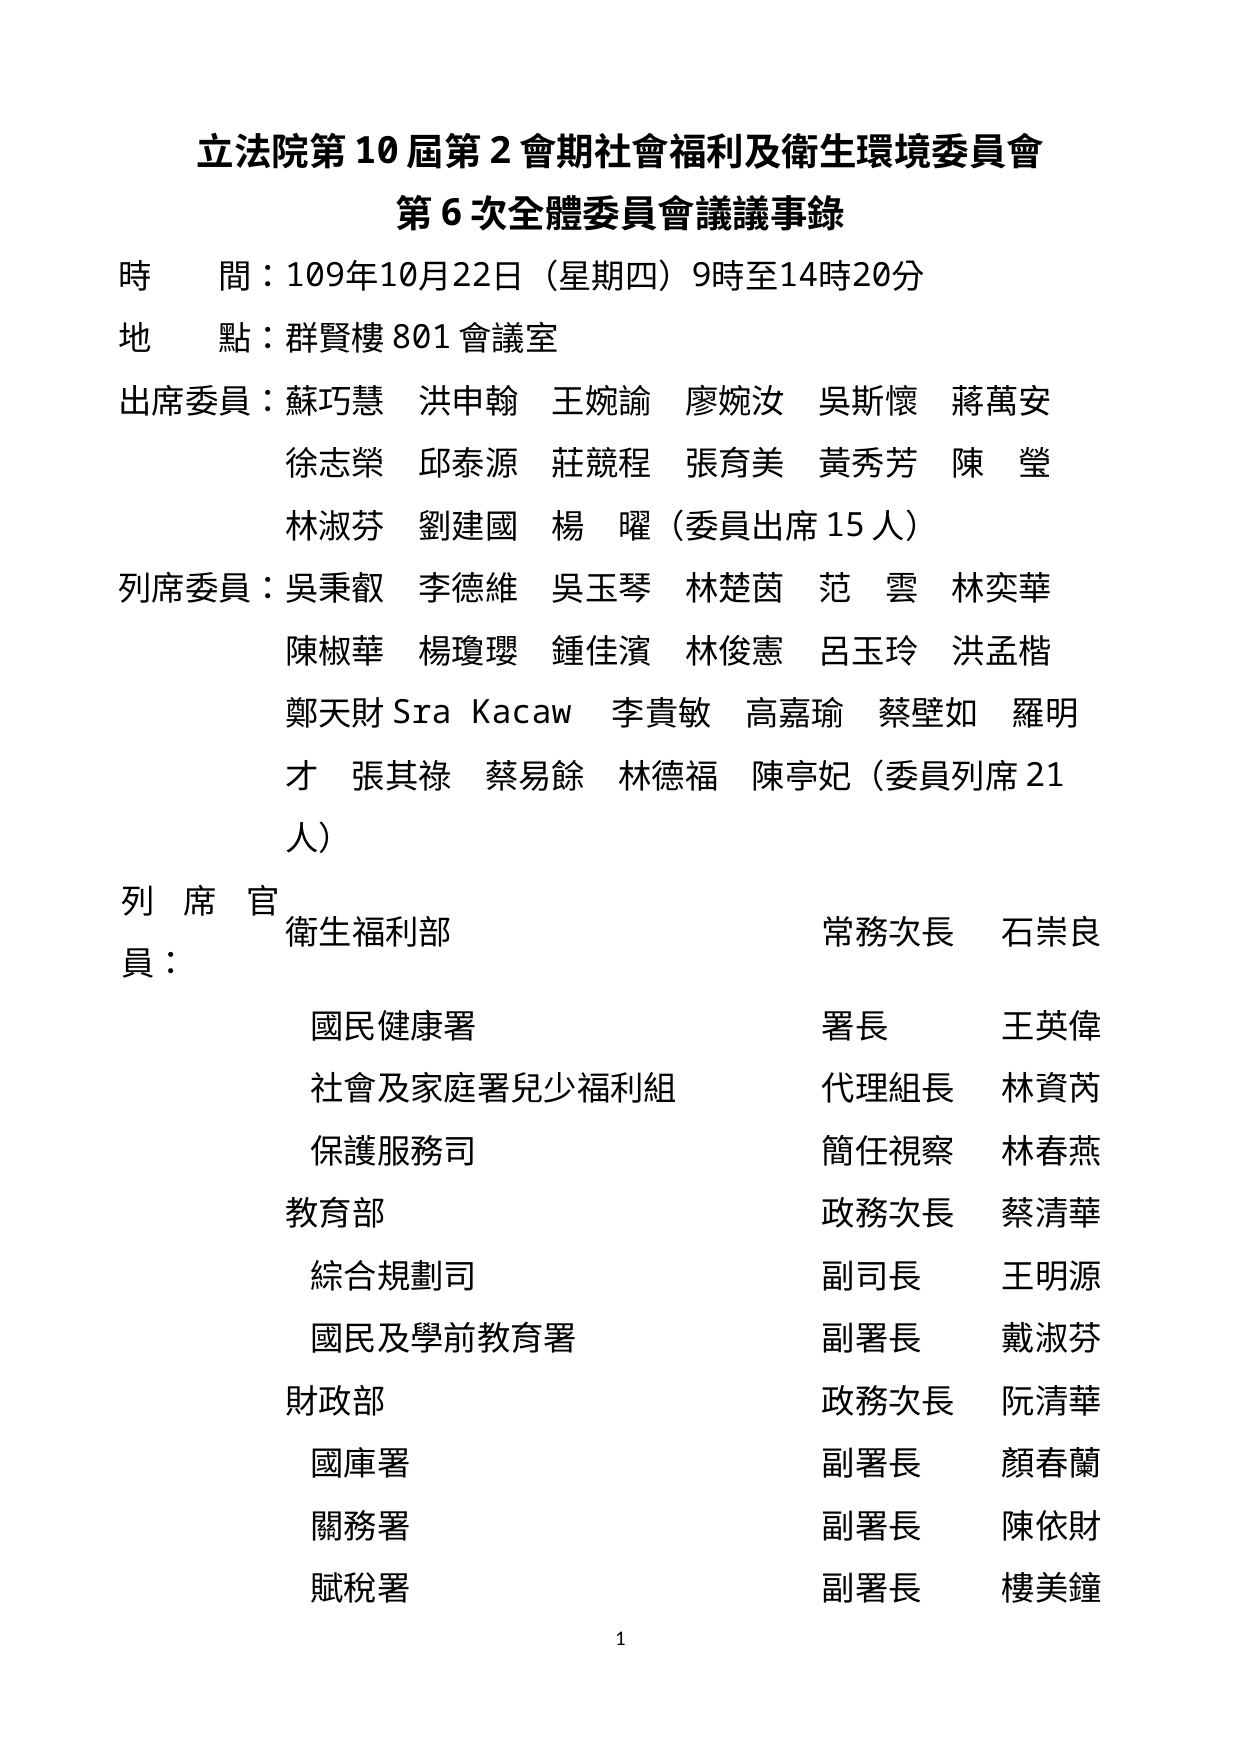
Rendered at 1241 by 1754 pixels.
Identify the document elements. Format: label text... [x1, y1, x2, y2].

table_cell 政務次長 [819, 1357, 969, 1419]
table_cell [118, 1419, 282, 1482]
table_cell 副署長 [819, 1419, 969, 1482]
table_cell [118, 1357, 282, 1419]
table_cell 財政部 [282, 1357, 819, 1419]
table_cell 教育部 [282, 1169, 819, 1232]
table_cell [118, 1044, 282, 1107]
table_cell 賦稅署 [282, 1544, 819, 1607]
table_cell 副署長 [819, 1482, 969, 1544]
text 出席委員：蘇巧慧 洪申翰 王婉諭 廖婉汝 吳斯懷 蔣萬安 徐志榮 邱泰源 莊競程 張育美 黃秀芳 陳 瑩 林淑芬 劉建國 楊 曜（委員出席15人） [118, 357, 1122, 544]
table_cell 陳依財 [970, 1482, 1122, 1544]
table_cell 林春燕 [970, 1107, 1122, 1169]
table_cell 阮清華 [970, 1357, 1122, 1419]
table_cell [118, 1169, 282, 1232]
table_cell 副署長 [819, 1544, 969, 1607]
table_cell 綜合規劃司 [282, 1232, 819, 1294]
table_cell 副署長 [819, 1294, 969, 1357]
table_cell 代理組長 [819, 1044, 969, 1107]
table_cell 署長 [819, 982, 969, 1044]
table_cell 國庫署 [282, 1419, 819, 1482]
table_cell 顏春蘭 [970, 1419, 1122, 1482]
table_cell [118, 1544, 282, 1607]
text 立法院第10屆第2會期社會福利及衛生環境委員會 [118, 107, 1122, 169]
text 時 間：109年10月22日（星期四）9時至14時20分 [118, 232, 1122, 294]
text 第6次全體委員會議議事錄 [118, 169, 1122, 232]
table_cell 副司長 [819, 1232, 969, 1294]
text 地 點：群賢樓801會議室 [118, 294, 1122, 357]
table_cell [118, 982, 282, 1044]
table_cell 蔡清華 [970, 1169, 1122, 1232]
table_cell 林資芮 [970, 1044, 1122, 1107]
table_cell 王明源 [970, 1232, 1122, 1294]
table_cell 樓美鐘 [970, 1544, 1122, 1607]
table_cell 戴淑芬 [970, 1294, 1122, 1357]
table_cell [118, 1232, 282, 1294]
table_cell 政務次長 [819, 1169, 969, 1232]
table_cell 簡任視察 [819, 1107, 969, 1169]
table_cell [118, 1482, 282, 1544]
table_cell 王英偉 [970, 982, 1122, 1044]
table_header 石崇良 [970, 857, 1122, 982]
table_cell [118, 1294, 282, 1357]
table_cell 社會及家庭署兒少福利組 [282, 1044, 819, 1107]
table_header 列席官員： [118, 857, 282, 982]
table_cell 國民健康署 [282, 982, 819, 1044]
table_cell [118, 1107, 282, 1169]
table_cell 關務署 [282, 1482, 819, 1544]
text 列席委員：吳秉叡 李德維 吳玉琴 林楚茵 范 雲 林奕華 陳椒華 楊瓊瓔 鍾佳濱 林俊憲 呂玉玲 洪孟楷 鄭天財Sra Kacaw 李貴敏 高嘉瑜 蔡壁如 羅明才 張其祿 蔡易餘 林德福 陳亭妃（委員列席21人） [118, 544, 1093, 857]
table_cell 國民及學前教育署 [282, 1294, 819, 1357]
table_cell 保護服務司 [282, 1107, 819, 1169]
table_header 衛生福利部 [282, 857, 819, 982]
table_header 常務次長 [819, 857, 969, 982]
